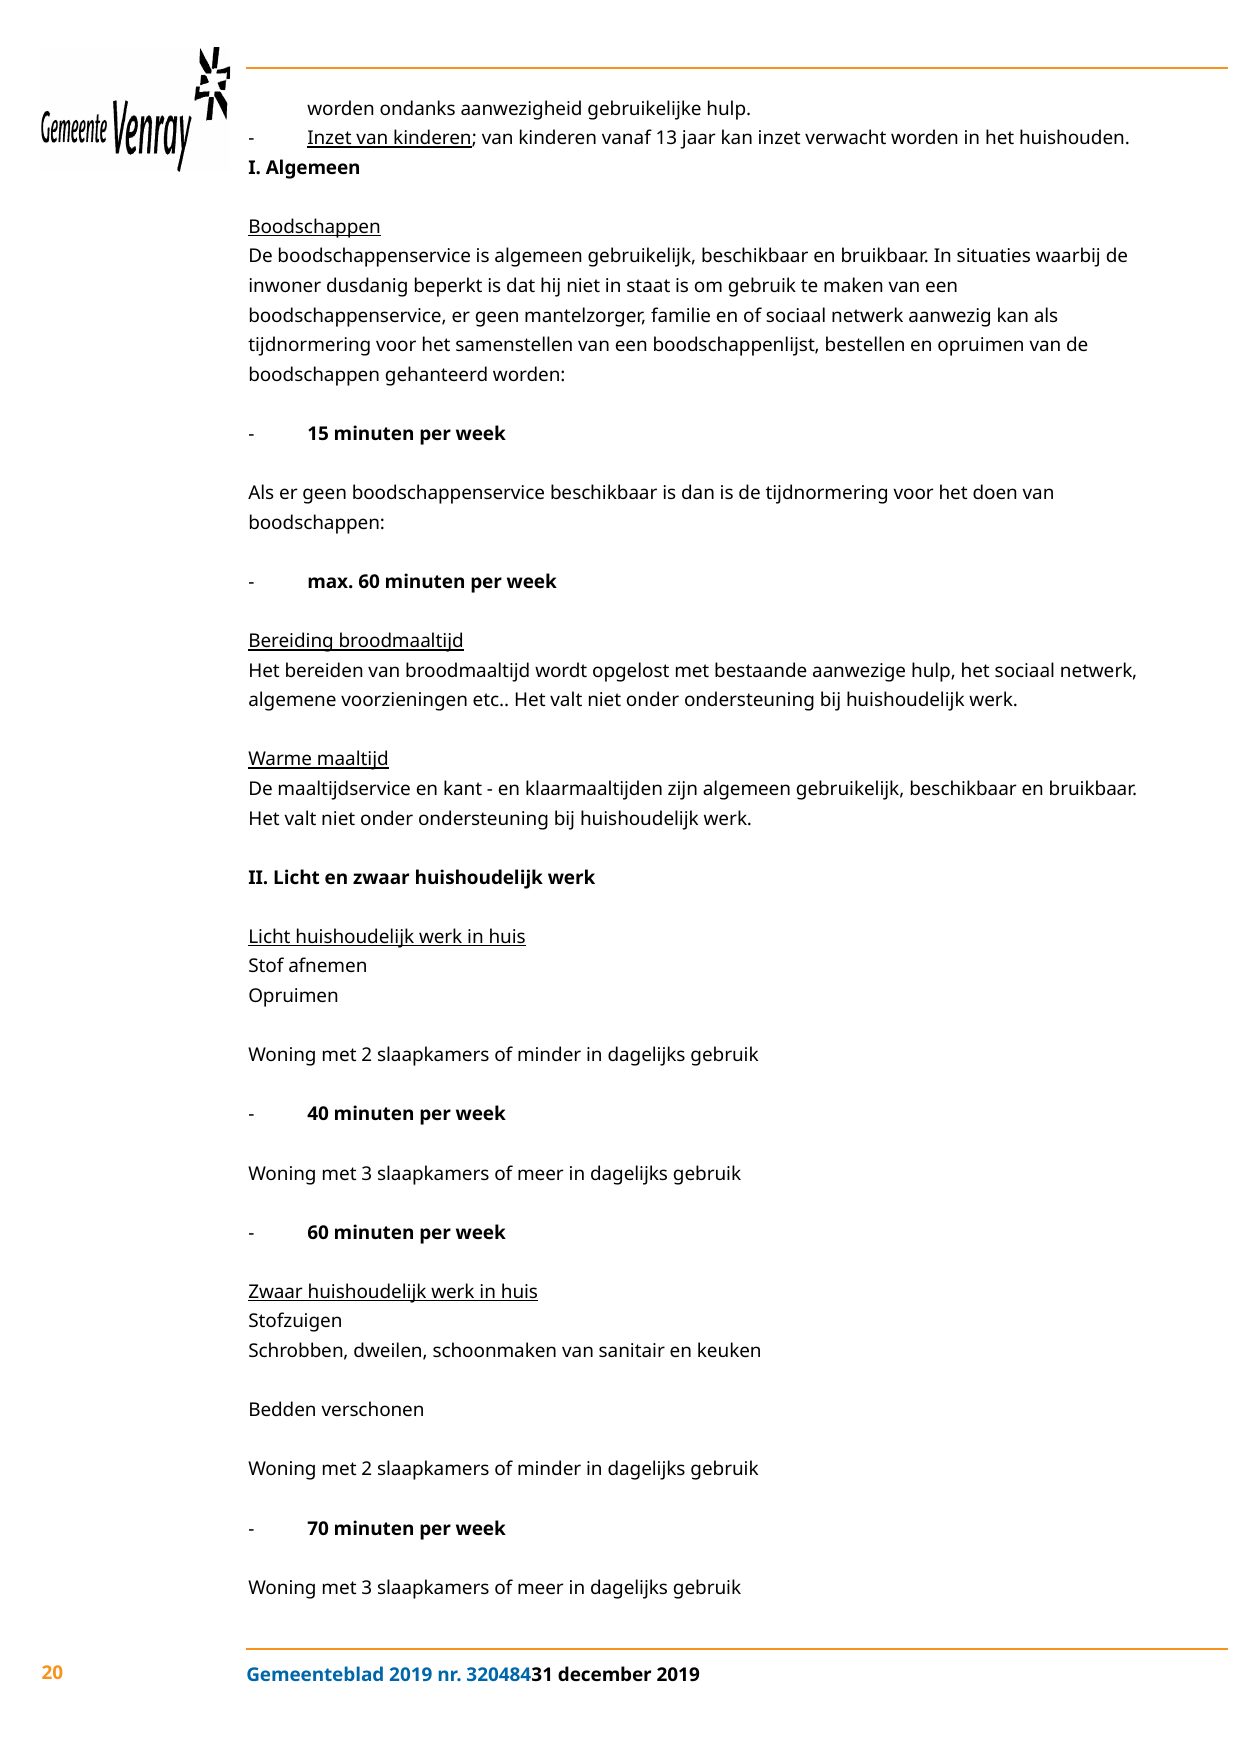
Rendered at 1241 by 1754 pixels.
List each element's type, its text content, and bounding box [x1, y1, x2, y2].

text Boodschappen [248, 213, 1152, 239]
text Stofzuigen [248, 1308, 1152, 1333]
text Warme maaltijd [248, 746, 1152, 771]
list 40 minuten per week [248, 1101, 1152, 1126]
text Woning met 3 slaapkamers of meer in dagelijks gebruik [248, 1574, 1152, 1600]
text Woning met 2 slaapkamers of minder in dagelijks gebruik [248, 1456, 1152, 1481]
text Schrobben, dweilen, schoonmaken van sanitair en keuken [248, 1337, 1152, 1363]
list Inzet van kinderen; van kinderen vanaf 13 jaar kan inzet verwacht worden in het huishouden. [248, 124, 1152, 150]
list 70 minuten per week [248, 1515, 1152, 1541]
picture [41, 47, 231, 172]
text Zwaar huishoudelijk werk in huis [248, 1278, 1152, 1304]
text De maaltijdservice en kant - en klaarmaaltijden zijn algemeen gebruikelijk, beschikbaar en bruikbaar. Het valt niet onder ondersteuning bij huishoudelijk werk. [248, 775, 1152, 831]
text De boodschappenservice is algemeen gebruikelijk, beschikbaar en bruikbaar. In situaties waarbij de inwoner dusdanig beperkt is dat hij niet in staat is om gebruik te maken van een boodschappenservice, er geen mantelzorger, familie en of sociaal netwerk aanwezig kan als tijdnormering voor het samenstellen van een boodschappenlijst, bestellen en opruimen van de boodschappen gehanteerd worden: [248, 243, 1152, 387]
text Opruimen [248, 982, 1152, 1008]
text Stof afnemen [248, 953, 1152, 978]
list worden ondanks aanwezigheid gebruikelijke hulp. [248, 95, 1152, 121]
list max. 60 minuten per week [248, 568, 1152, 594]
text Woning met 2 slaapkamers of minder in dagelijks gebruik [248, 1041, 1152, 1067]
text Bereiding broodmaaltijd [248, 627, 1152, 653]
text Het bereiden van broodmaaltijd wordt opgelost met bestaande aanwezige hulp, het sociaal netwerk, algemene voorzieningen etc.. Het valt niet onder ondersteuning bij huishoudelijk werk. [248, 657, 1152, 712]
text Als er geen boodschappenservice beschikbaar is dan is de tijdnormering voor het doen van boodschappen: [248, 479, 1152, 535]
list 60 minuten per week [248, 1219, 1152, 1245]
text I. Algemeen [248, 154, 1152, 180]
text II. Licht en zwaar huishoudelijk werk [248, 864, 1152, 890]
list 15 minuten per week [248, 420, 1152, 446]
text Licht huishoudelijk werk in huis [248, 923, 1152, 949]
text Bedden verschonen [248, 1396, 1152, 1422]
text Woning met 3 slaapkamers of meer in dagelijks gebruik [248, 1160, 1152, 1186]
